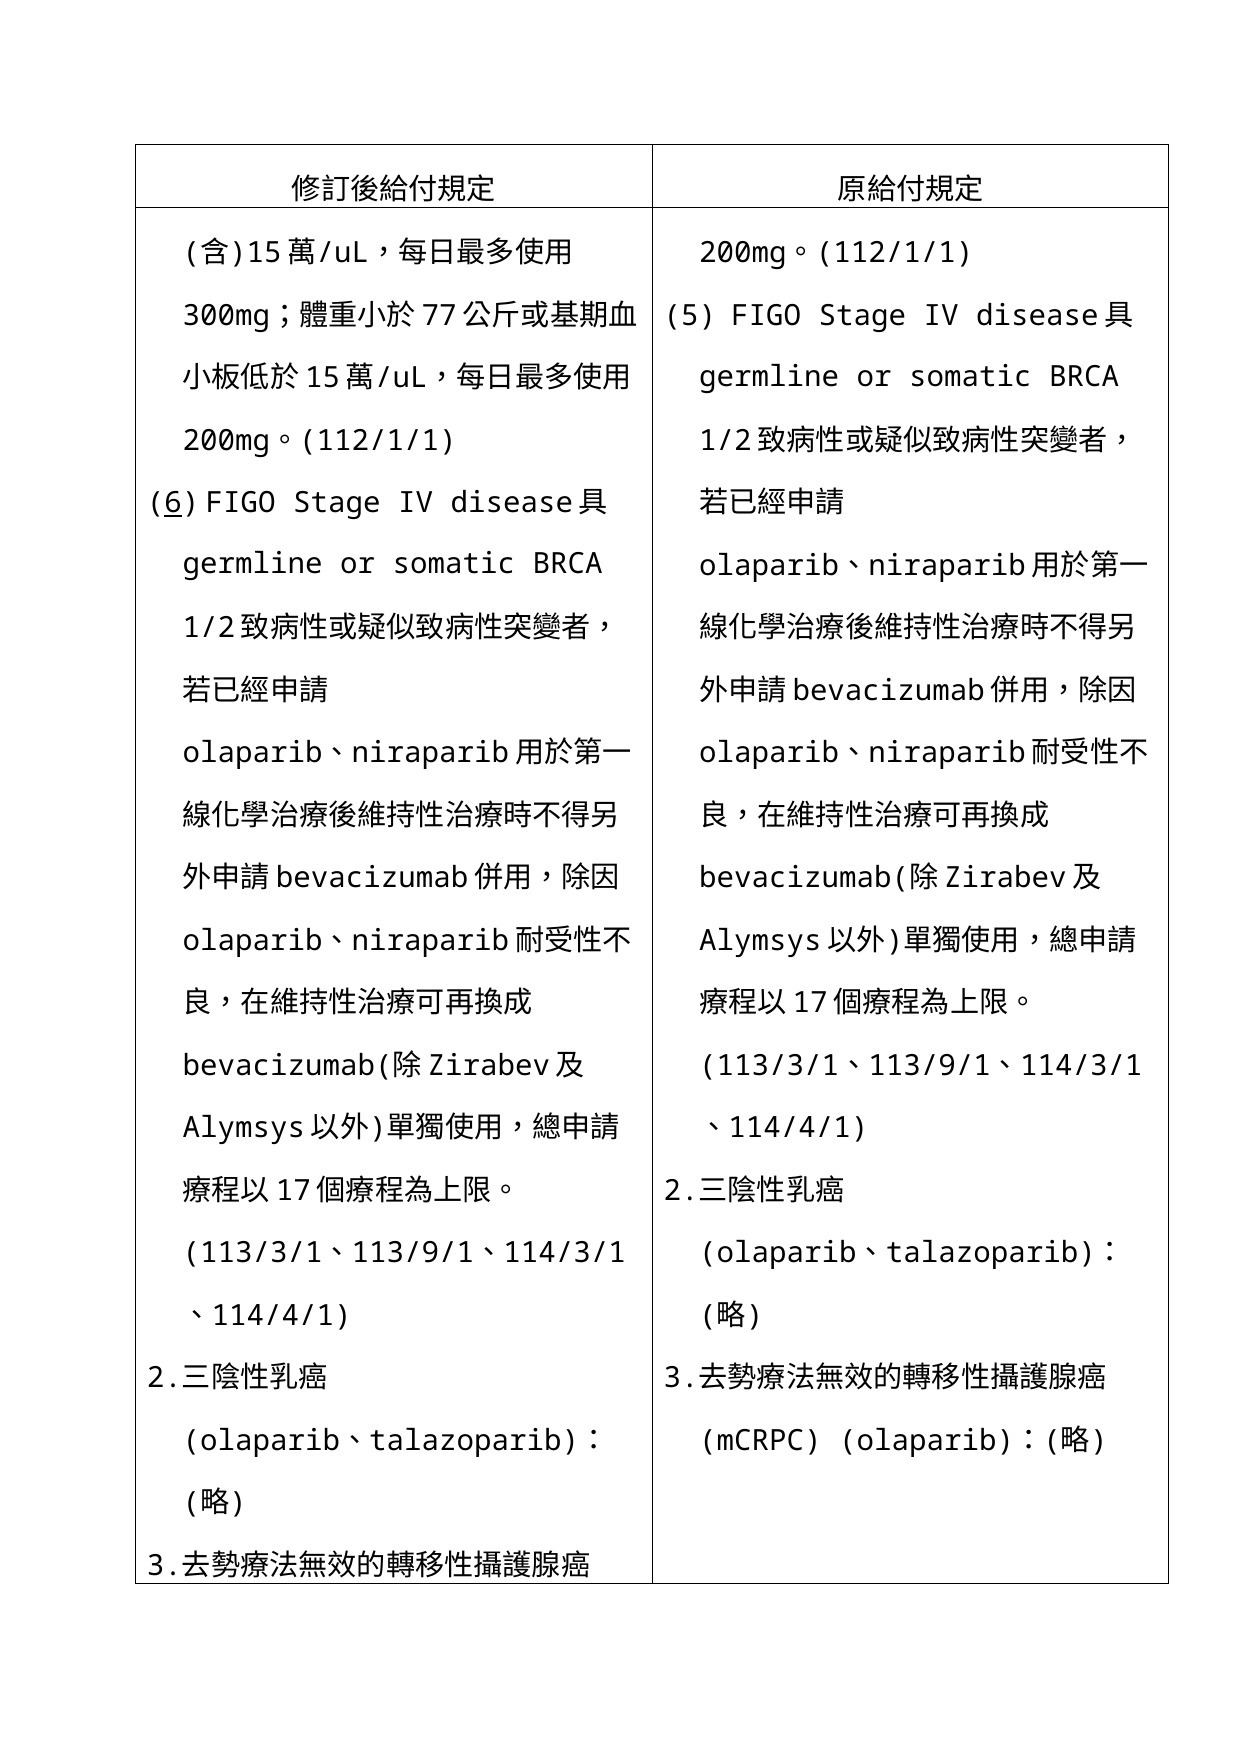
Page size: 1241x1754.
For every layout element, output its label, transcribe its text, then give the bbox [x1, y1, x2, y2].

table_cell (含)15萬/uL，每日最多使用300mg；體重小於77公斤或基期血小板低於15萬/uL，每日最多使用200mg。(112/1/1) (6) FIGO Stage IV disease具germline or somatic BRCA 1/2致病性或疑似致病性突變者，若已經申請olaparib、niraparib用於第一線化學治療後維持性治療時不得另外申請bevacizumab併用，除因olaparib、niraparib耐受性不良，在維持性治療可再換成bevacizumab(除Zirabev及Alymsys以外)單獨使用，總申請療程以17個療程為上限。(113/3/1、113/9/1、114/3/1、114/4/1) 2.三陰性乳癌(olaparib、talazoparib)：(略) 3.去勢療法無效的轉移性攝護腺癌 [136, 208, 652, 1583]
table_header 原給付規定 [653, 145, 1168, 207]
table_header 修訂後給付規定 [136, 145, 652, 207]
table_cell 200mg。(112/1/1) (5) FIGO Stage IV disease具germline or somatic BRCA 1/2致病性或疑似致病性突變者，若已經申請olaparib、niraparib用於第一線化學治療後維持性治療時不得另外申請bevacizumab併用，除因olaparib、niraparib耐受性不良，在維持性治療可再換成bevacizumab(除Zirabev及Alymsys以外)單獨使用，總申請療程以17個療程為上限。(113/3/1、113/9/1、114/3/1、114/4/1) 2.三陰性乳癌(olaparib、talazoparib)：(略) 3.去勢療法無效的轉移性攝護腺癌 (mCRPC) (olaparib)：(略) [653, 208, 1168, 1583]
